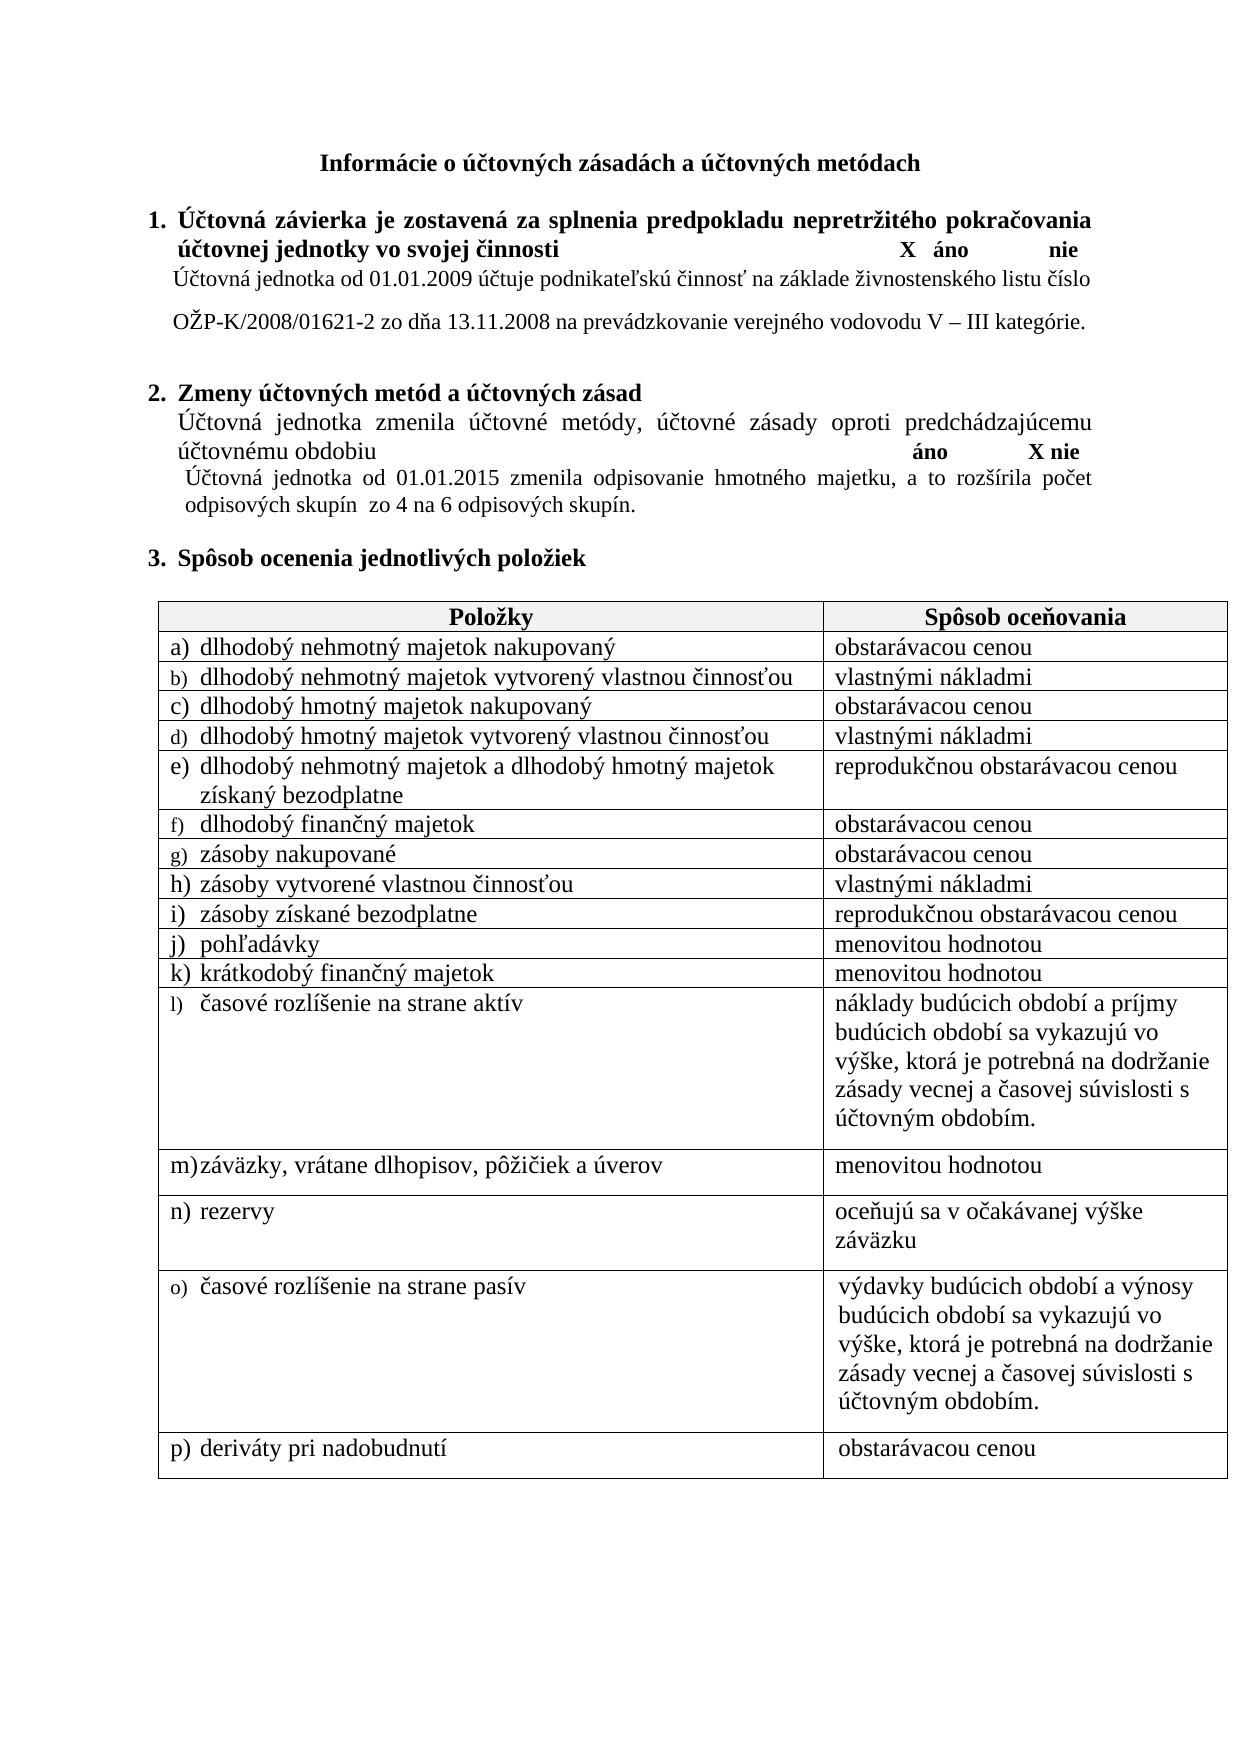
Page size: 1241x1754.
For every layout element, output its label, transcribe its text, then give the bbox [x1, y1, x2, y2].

table_cell krátkodobý finančný majetok [159, 959, 823, 987]
text OŽP-K/2008/01621-2 zo dňa 13.11.2008 na prevádzkovanie verejného vodovodu V – III kategórie. [148, 306, 1093, 334]
table_cell časové rozlíšenie na strane aktív [159, 988, 823, 1149]
table_cell reprodukčnou obstarávacou cenou [824, 899, 1227, 928]
table_cell dlhodobý nehmotný majetok nakupovaný [159, 632, 823, 661]
table_cell dlhodobý finančný majetok [159, 810, 823, 838]
table_cell menovitou hodnotou [824, 929, 1227, 957]
list Zmeny účtovných metód a účtovných zásad [148, 378, 1093, 407]
table_cell oceňujú sa v očakávanej výške záväzku [824, 1196, 1227, 1270]
table_cell dlhodobý hmotný majetok nakupovaný [159, 691, 823, 720]
table_cell zásoby získané bezodplatne [159, 899, 823, 928]
table_cell vlastnými nákladmi [824, 869, 1227, 898]
text Účtovná jednotka od 01.01.2015 zmenila odpisovanie hmotného majetku, a to rozšírila počet odpisových skupín zo 4 na 6 odpisových skupín. [185, 464, 1093, 517]
table_cell časové rozlíšenie na strane pasív [159, 1271, 823, 1432]
table_cell vlastnými nákladmi [824, 721, 1227, 750]
table_cell deriváty pri nadobudnutí [159, 1433, 823, 1478]
table_cell záväzky, vrátane dlhopisov, pôžičiek a úverov [159, 1150, 823, 1195]
table_cell zásoby nakupované [159, 839, 823, 868]
table_cell pohľadávky [159, 929, 823, 957]
table_cell menovitou hodnotou [824, 1150, 1227, 1195]
table_cell rezervy [159, 1196, 823, 1270]
table_cell dlhodobý hmotný majetok vytvorený vlastnou činnosťou [159, 721, 823, 750]
table_cell obstarávacou cenou [824, 810, 1227, 838]
table_cell dlhodobý nehmotný majetok a dlhodobý hmotný majetok získaný bezodplatne [159, 751, 823, 808]
table_header Spôsob oceňovania [824, 602, 1227, 631]
table_cell obstarávacou cenou [824, 691, 1227, 720]
table_cell výdavky budúcich období a výnosy budúcich období sa vykazujú vo výške, ktorá je potrebná na dodržanie zásady vecnej a časovej súvislosti s účtovným obdobím. [824, 1271, 1227, 1432]
list Spôsob ocenenia jednotlivých položiek [148, 543, 1093, 572]
table_header Položky [159, 602, 823, 631]
table_cell dlhodobý nehmotný majetok vytvorený vlastnou činnosťou [159, 662, 823, 690]
table_cell reprodukčnou obstarávacou cenou [824, 751, 1227, 808]
table_cell obstarávacou cenou [824, 632, 1227, 661]
table_cell obstarávacou cenou [824, 1433, 1227, 1478]
table_cell obstarávacou cenou [824, 839, 1227, 868]
list Účtovná závierka je zostavená za splnenia predpokladu nepretržitého pokračovania účtovnej jednotky vo svojej činnosti X áno nie [148, 205, 1093, 263]
table_cell vlastnými nákladmi [824, 662, 1227, 690]
table_cell zásoby vytvorené vlastnou činnosťou [159, 869, 823, 898]
table_cell menovitou hodnotou [824, 959, 1227, 987]
text Účtovná jednotka od 01.01.2009 účtuje podnikateľskú činnosť na základe živnostenského listu číslo [148, 263, 1093, 291]
text Účtovná jednotka zmenila účtovné metódy, účtovné zásady oproti predchádzajúcemu účtovnému obdobiu áno X nie [177, 407, 1093, 464]
text Informácie o účtovných zásadách a účtovných metódach [148, 148, 1093, 176]
table_cell náklady budúcich období a príjmy budúcich období sa vykazujú vo výške, ktorá je potrebná na dodržanie zásady vecnej a časovej súvislosti s účtovným obdobím. [824, 988, 1227, 1149]
